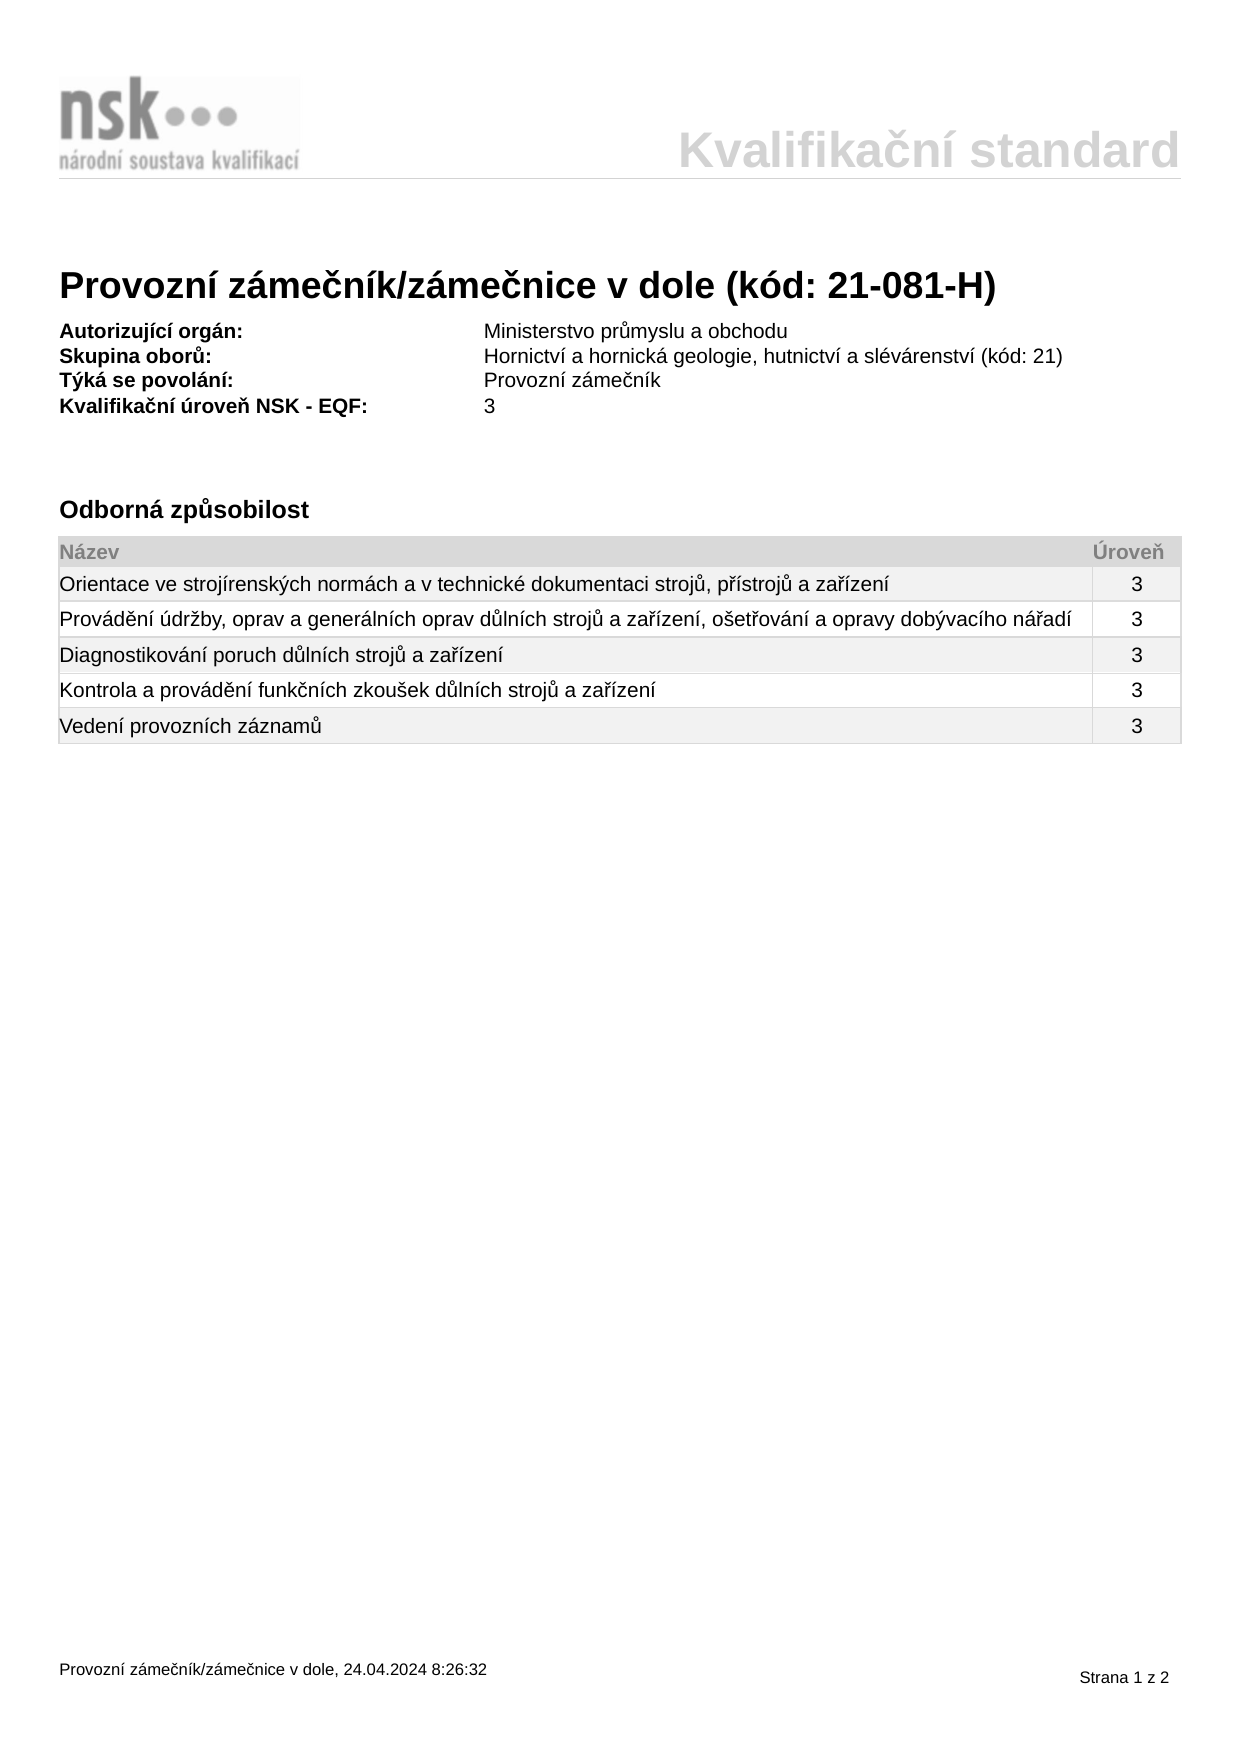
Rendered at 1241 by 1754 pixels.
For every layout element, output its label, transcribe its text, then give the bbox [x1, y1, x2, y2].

table_cell [1169, 307, 1181, 319]
table_cell [484, 744, 620, 1043]
table_cell [484, 1502, 620, 1659]
table_cell 3 [1093, 708, 1180, 743]
table_cell Autorizující orgán: [59, 319, 483, 343]
table_cell [59, 1343, 483, 1502]
table_cell [620, 1502, 626, 1659]
table_cell 3 [1093, 602, 1180, 636]
table_cell [59, 418, 483, 489]
table_cell [1169, 1343, 1181, 1502]
table_cell [620, 1043, 626, 1343]
table_cell [1093, 524, 1169, 536]
table_cell [862, 196, 1093, 224]
table_cell [862, 418, 1093, 489]
table_cell [862, 744, 1093, 1043]
table_cell Vedení provozních záznamů [60, 708, 1092, 743]
table_cell [620, 418, 626, 489]
table_cell Diagnostikování poruch důlních strojů a zařízení [60, 638, 1092, 672]
table_header [621, 59, 626, 172]
table_cell [620, 744, 626, 1043]
table_cell [626, 524, 862, 536]
table_cell [620, 307, 626, 319]
table_cell 3 [1093, 638, 1180, 672]
table_cell [59, 1502, 483, 1659]
table_cell [1093, 418, 1169, 489]
table_cell [620, 196, 626, 224]
table_cell 3 [1093, 567, 1180, 600]
table_cell [862, 307, 1093, 319]
table_cell [1169, 524, 1181, 536]
table_cell [1093, 1502, 1169, 1659]
table_cell [1093, 744, 1169, 1043]
table_cell [484, 172, 620, 178]
table_cell Hornictví a hornická geologie, hutnictví a slévárenství (kód: 21) [484, 344, 1181, 368]
table_cell 3 [1093, 674, 1180, 707]
table_cell [59, 1043, 483, 1343]
table_cell [626, 1043, 862, 1343]
table_cell [59, 196, 483, 224]
table_cell [484, 196, 620, 224]
table_cell [59, 744, 483, 1043]
table_cell [484, 418, 620, 489]
table_cell [1169, 1043, 1181, 1343]
table_cell [1169, 1659, 1181, 1695]
table_cell [1093, 1043, 1169, 1343]
table_cell [484, 524, 620, 536]
table_cell [59, 179, 1181, 196]
table_cell [484, 307, 620, 319]
table_cell Provádění údržby, oprav a generálních oprav důlních strojů a zařízení, ošetřování a opravy dobývacího nářadí [60, 602, 1092, 636]
table_cell [862, 1043, 1093, 1343]
table_cell [626, 744, 862, 1043]
table_cell [862, 1502, 1093, 1659]
table_cell [620, 1343, 626, 1502]
table_cell [1093, 196, 1169, 224]
table_cell [626, 1343, 862, 1502]
table_cell Provozní zámečník/zámečnice v dole, 24.04.2024 8:26:32 [59, 1659, 862, 1695]
table_cell [484, 1043, 620, 1343]
table_cell Provozní zámečník [484, 368, 1181, 393]
table_cell [484, 1343, 620, 1502]
table_cell Název [60, 537, 1092, 566]
table_cell Strana 1 z 2 [862, 1659, 1169, 1695]
table_cell Ministerstvo průmyslu a obchodu [484, 319, 1181, 344]
table_cell Kvalifikační úroveň NSK - EQF: [59, 394, 483, 417]
table_cell [59, 172, 483, 178]
table_cell Provozní zámečník/zámečnice v dole (kód: 21-081-H) [59, 224, 1181, 307]
table_cell [59, 307, 483, 319]
table_cell Kontrola a provádění funkčních zkoušek důlních strojů a zařízení [60, 674, 1092, 707]
table_cell [620, 524, 626, 536]
table_cell 3 [484, 394, 1181, 417]
table_cell [1093, 1343, 1169, 1502]
table_cell [1169, 744, 1181, 1043]
picture [58, 59, 621, 172]
table_cell [1169, 1502, 1181, 1659]
table_cell [626, 196, 862, 224]
table_cell [1169, 418, 1181, 489]
table_cell Týká se povolání: [59, 368, 483, 392]
table_cell Úroveň [1093, 537, 1180, 566]
table_cell [626, 307, 862, 319]
table_cell [862, 1343, 1093, 1502]
table_cell [862, 524, 1093, 536]
table_cell Skupina oborů: [59, 344, 483, 368]
table_cell [1093, 307, 1169, 319]
table_header Kvalifikační standard [626, 59, 1181, 178]
table_cell [626, 418, 862, 489]
table_cell [59, 524, 483, 536]
table_cell Orientace ve strojírenských normách a v technické dokumentaci strojů, přístrojů a zařízení [60, 567, 1092, 600]
table_cell Odborná způsobilost [59, 489, 1181, 524]
table_cell [626, 1502, 862, 1659]
table_cell [1169, 196, 1181, 224]
